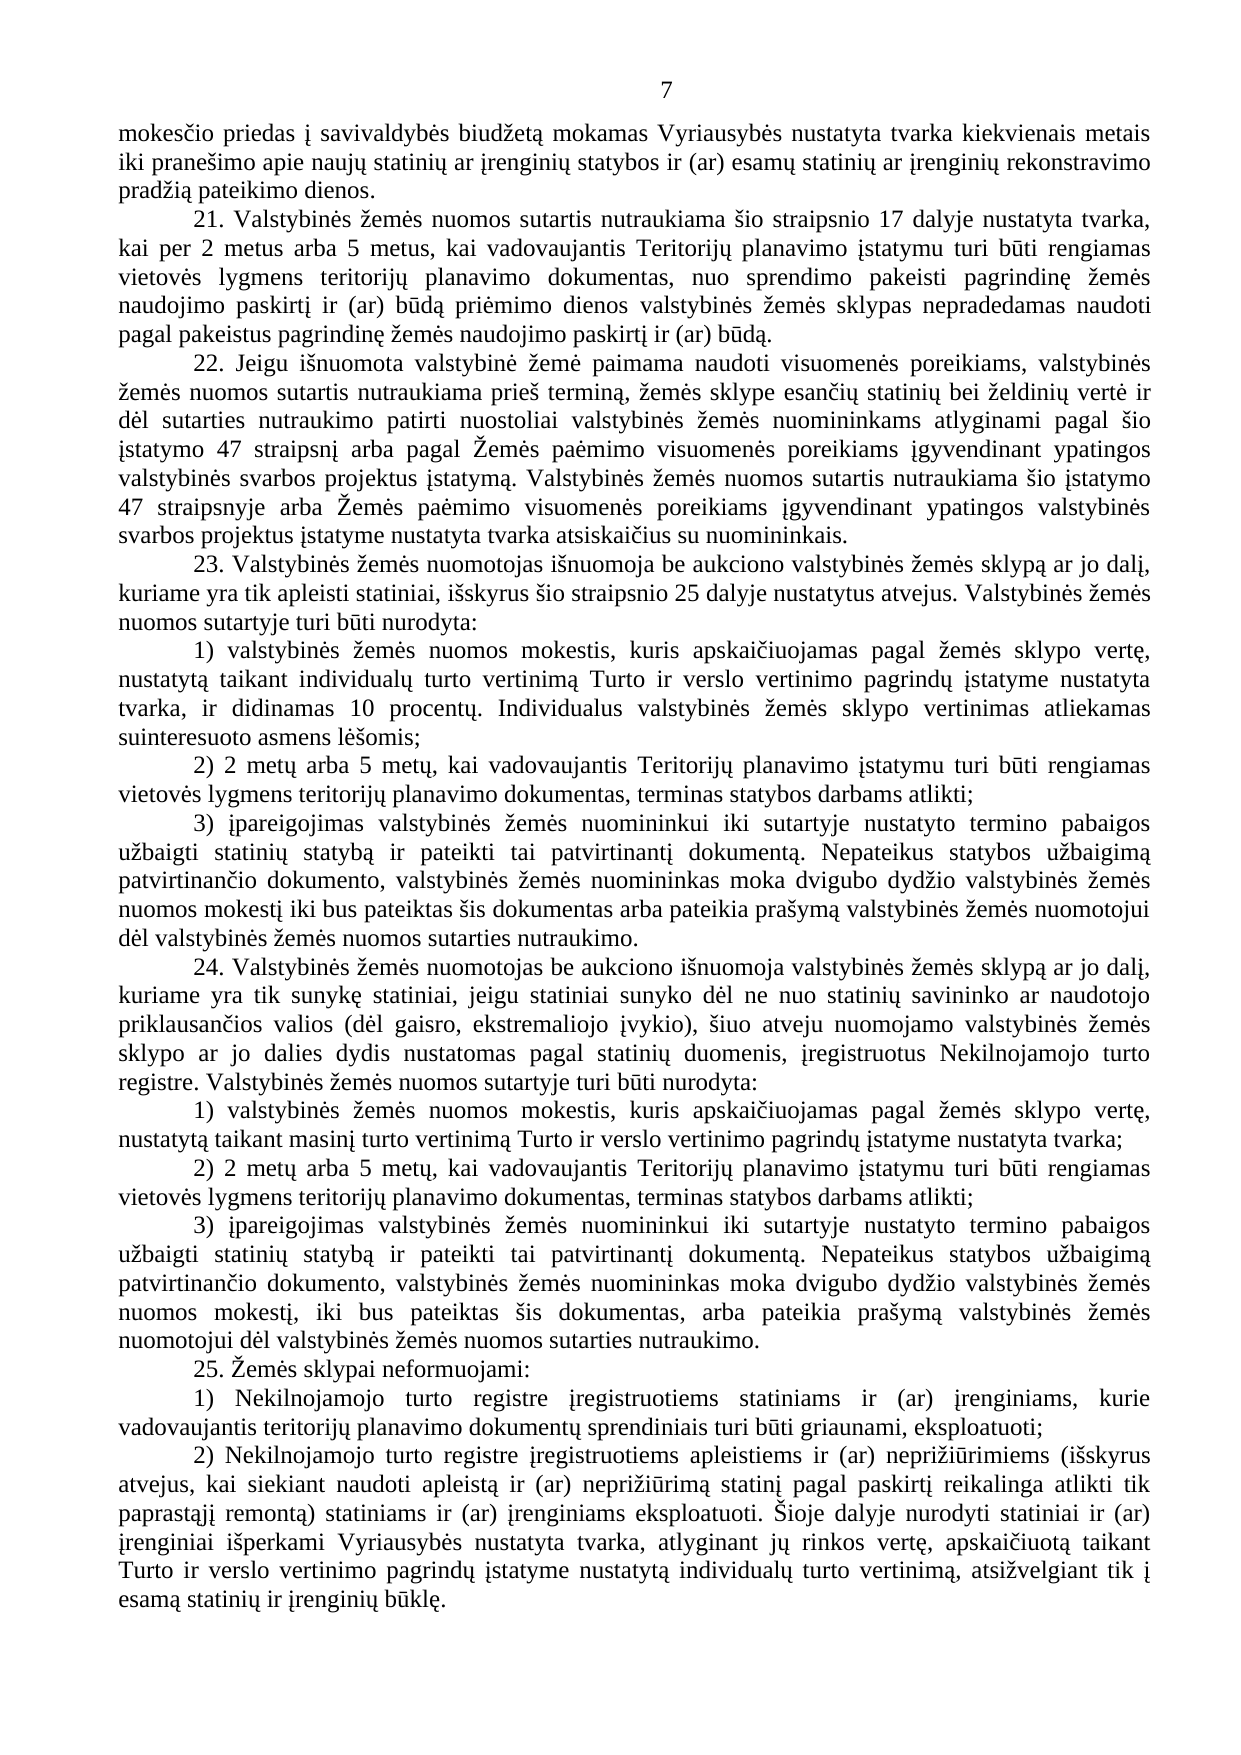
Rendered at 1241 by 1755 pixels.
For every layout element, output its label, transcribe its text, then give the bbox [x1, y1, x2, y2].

text 2) 2 metų arba 5 metų, kai vadovaujantis Teritorijų planavimo įstatymu turi būti rengiamas vietovės lygmens teritorijų planavimo dokumentas, terminas statybos darbams atlikti; [118, 751, 1152, 808]
text 3) įpareigojimas valstybinės žemės nuomininkui iki sutartyje nustatyto termino pabaigos užbaigti statinių statybą ir pateikti tai patvirtinantį dokumentą. Nepateikus statybos užbaigimą patvirtinančio dokumento, valstybinės žemės nuomininkas moka dvigubo dydžio valstybinės žemės nuomos mokestį iki bus pateiktas šis dokumentas arba pateikia prašymą valstybinės žemės nuomotojui dėl valstybinės žemės nuomos sutarties nutraukimo. [118, 808, 1152, 952]
text 25. Žemės sklypai neformuojami: [118, 1354, 1152, 1383]
text 23. Valstybinės žemės nuomotojas išnuomoja be aukciono valstybinės žemės sklypą ar jo dalį, kuriame yra tik apleisti statiniai, išskyrus šio straipsnio 25 dalyje nustatytus atvejus. Valstybinės žemės nuomos sutartyje turi būti nurodyta: [118, 549, 1152, 636]
text 3) įpareigojimas valstybinės žemės nuomininkui iki sutartyje nustatyto termino pabaigos užbaigti statinių statybą ir pateikti tai patvirtinantį dokumentą. Nepateikus statybos užbaigimą patvirtinančio dokumento, valstybinės žemės nuomininkas moka dvigubo dydžio valstybinės žemės nuomos mokestį, iki bus pateiktas šis dokumentas, arba pateikia prašymą valstybinės žemės nuomotojui dėl valstybinės žemės nuomos sutarties nutraukimo. [118, 1211, 1152, 1354]
text 1) valstybinės žemės nuomos mokestis, kuris apskaičiuojamas pagal žemės sklypo vertę, nustatytą taikant masinį turto vertinimą Turto ir verslo vertinimo pagrindų įstatyme nustatyta tvarka; [118, 1096, 1152, 1153]
text 2) Nekilnojamojo turto registre įregistruotiems apleistiems ir (ar) neprižiūrimiems (išskyrus atvejus, kai siekiant naudoti apleistą ir (ar) neprižiūrimą statinį pagal paskirtį reikalinga atlikti tik paprastąjį remontą) statiniams ir (ar) įrenginiams eksploatuoti. Šioje dalyje nurodyti statiniai ir (ar) įrenginiai išperkami Vyriausybės nustatyta tvarka, atlyginant jų rinkos vertę, apskaičiuotą taikant Turto ir verslo vertinimo pagrindų įstatyme nustatytą individualų turto vertinimą, atsižvelgiant tik į esamą statinių ir įrenginių būklę. [118, 1441, 1152, 1613]
text 22. Jeigu išnuomota valstybinė žemė paimama naudoti visuomenės poreikiams, valstybinės žemės nuomos sutartis nutraukiama prieš terminą, žemės sklype esančių statinių bei želdinių vertė ir dėl sutarties nutraukimo patirti nuostoliai valstybinės žemės nuomininkams atlyginami pagal šio įstatymo 47 straipsnį arba pagal Žemės paėmimo visuomenės poreikiams įgyvendinant ypatingos valstybinės svarbos projektus įstatymą. Valstybinės žemės nuomos sutartis nutraukiama šio įstatymo 47 straipsnyje arba Žemės paėmimo visuomenės poreikiams įgyvendinant ypatingos valstybinės svarbos projektus įstatyme nustatyta tvarka atsiskaičius su nuomininkais. [118, 348, 1152, 549]
text 2) 2 metų arba 5 metų, kai vadovaujantis Teritorijų planavimo įstatymu turi būti rengiamas vietovės lygmens teritorijų planavimo dokumentas, terminas statybos darbams atlikti; [118, 1153, 1152, 1211]
text 21. Valstybinės žemės nuomos sutartis nutraukiama šio straipsnio 17 dalyje nustatyta tvarka, kai per 2 metus arba 5 metus, kai vadovaujantis Teritorijų planavimo įstatymu turi būti rengiamas vietovės lygmens teritorijų planavimo dokumentas, nuo sprendimo pakeisti pagrindinę žemės naudojimo paskirtį ir (ar) būdą priėmimo dienos valstybinės žemės sklypas nepradedamas naudoti pagal pakeistus pagrindinę žemės naudojimo paskirtį ir (ar) būdą. [118, 204, 1152, 348]
text mokesčio priedas į savivaldybės biudžetą mokamas Vyriausybės nustatyta tvarka kiekvienais metais iki pranešimo apie naujų statinių ar įrenginių statybos ir (ar) esamų statinių ar įrenginių rekonstravimo pradžią pateikimo dienos. [118, 118, 1152, 204]
text 1) valstybinės žemės nuomos mokestis, kuris apskaičiuojamas pagal žemės sklypo vertę, nustatytą taikant individualų turto vertinimą Turto ir verslo vertinimo pagrindų įstatyme nustatyta tvarka, ir didinamas 10 procentų. Individualus valstybinės žemės sklypo vertinimas atliekamas suinteresuoto asmens lėšomis; [118, 636, 1152, 751]
text 24. Valstybinės žemės nuomotojas be aukciono išnuomoja valstybinės žemės sklypą ar jo dalį, kuriame yra tik sunykę statiniai, jeigu statiniai sunyko dėl ne nuo statinių savininko ar naudotojo priklausančios valios (dėl gaisro, ekstremaliojo įvykio), šiuo atveju nuomojamo valstybinės žemės sklypo ar jo dalies dydis nustatomas pagal statinių duomenis, įregistruotus Nekilnojamojo turto registre. Valstybinės žemės nuomos sutartyje turi būti nurodyta: [118, 952, 1152, 1096]
text 1) Nekilnojamojo turto registre įregistruotiems statiniams ir (ar) įrenginiams, kurie vadovaujantis teritorijų planavimo dokumentų sprendiniais turi būti griaunami, eksploatuoti; [118, 1383, 1152, 1441]
